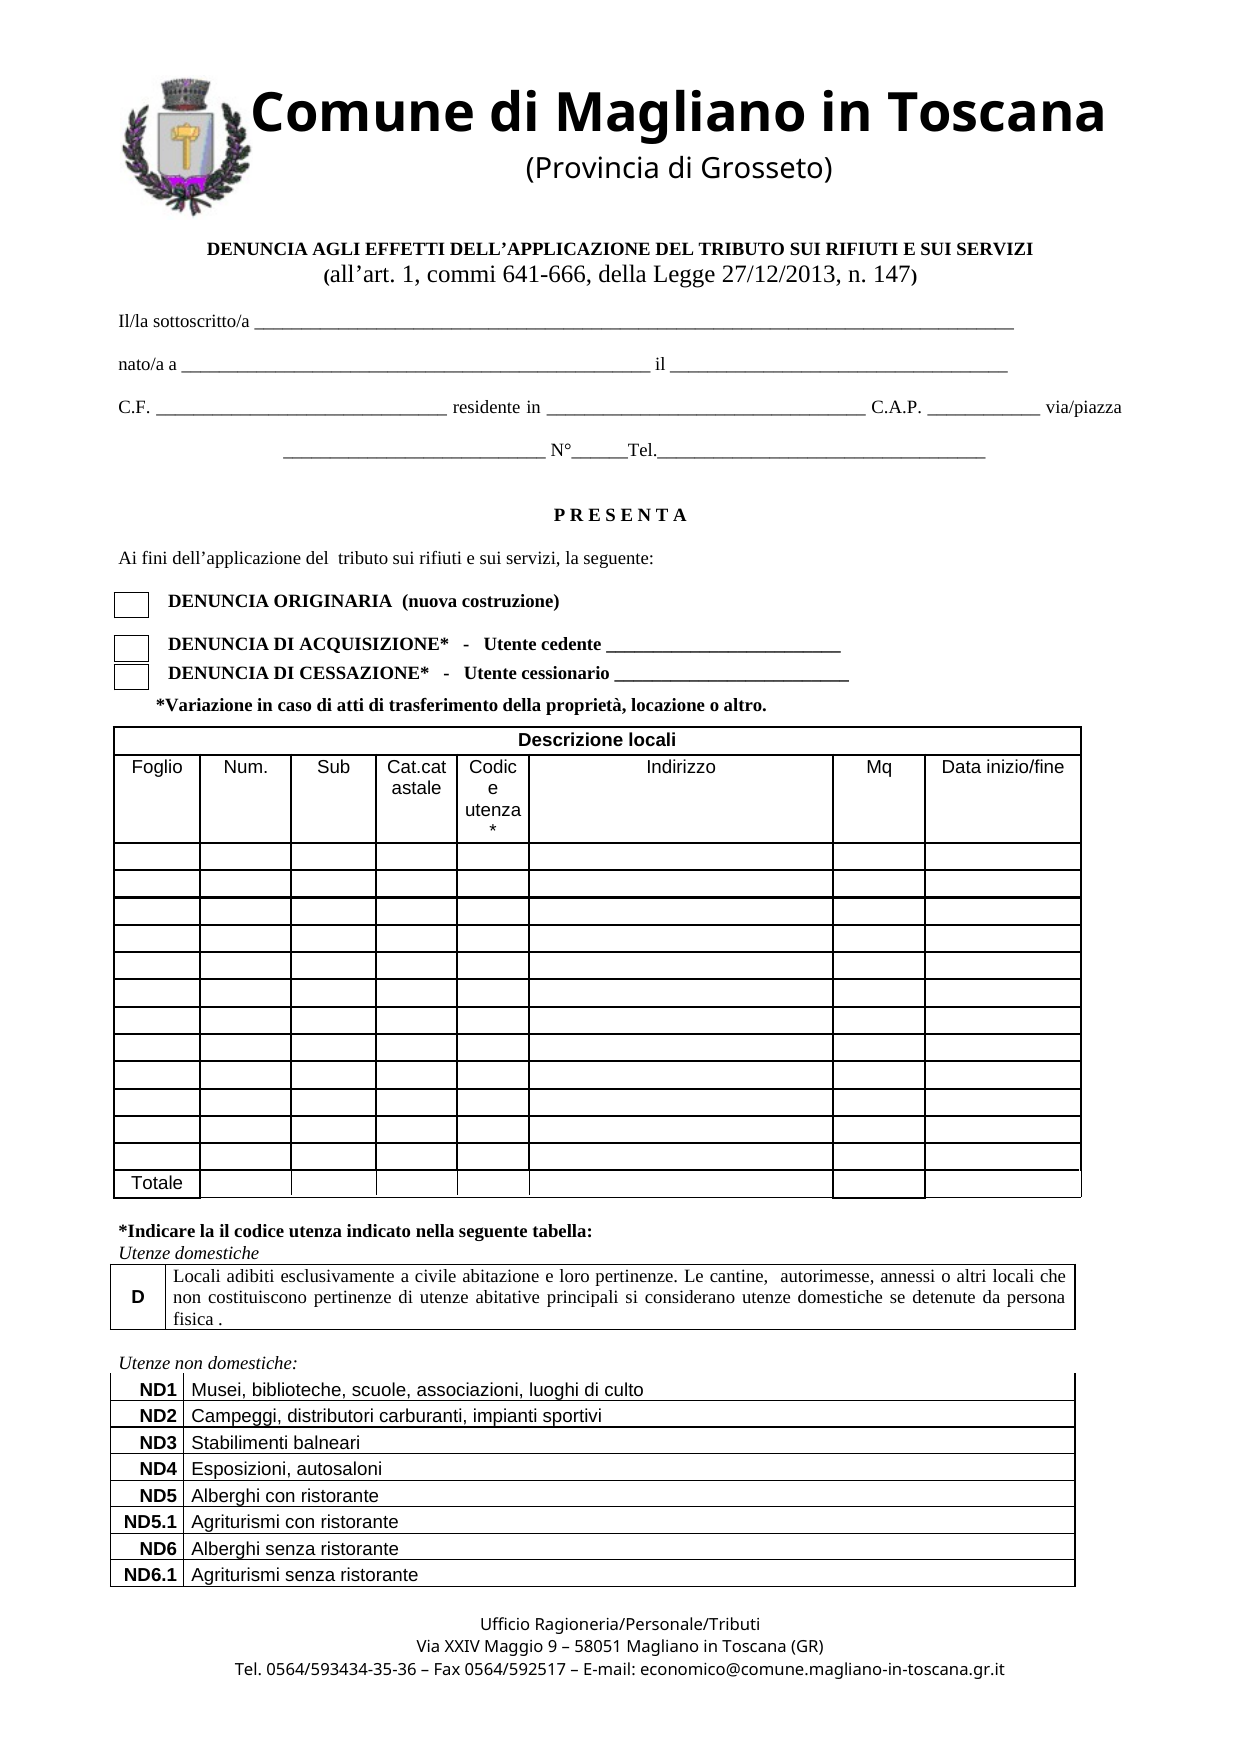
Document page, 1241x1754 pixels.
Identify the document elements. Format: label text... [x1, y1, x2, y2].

text DENUNCIA ORIGINARIA (nuova costruzione) [118, 590, 1122, 611]
table_cell [834, 871, 924, 896]
table_cell Mq [834, 756, 924, 842]
table_cell [201, 980, 290, 1006]
table_cell Agriturismi senza ristorante [184, 1560, 1074, 1586]
table_cell [292, 926, 375, 951]
table_cell [201, 1144, 290, 1169]
table_cell [530, 844, 832, 869]
table_cell [292, 899, 375, 924]
subtitle Il/la sottoscritto/a _________________________________________________________________________________ [118, 309, 1122, 331]
picture [119, 75, 253, 220]
table_cell [926, 1169, 1081, 1197]
table_cell [377, 926, 456, 951]
table_cell [530, 871, 832, 896]
table_cell [530, 1090, 832, 1115]
table_cell [201, 899, 290, 924]
table_cell [458, 899, 528, 924]
table_cell [201, 1117, 290, 1142]
table_cell [292, 1008, 375, 1033]
table_cell [201, 1062, 290, 1087]
table_cell [115, 1008, 199, 1033]
table_cell [458, 1062, 528, 1087]
table_cell [115, 1090, 199, 1115]
text *Variazione in caso di atti di trasferimento della proprietà, locazione o altro. [156, 694, 1122, 716]
table_cell [458, 1035, 528, 1060]
table_cell [201, 953, 290, 978]
table_cell [834, 926, 924, 951]
table_header Locali adibiti esclusivamente a civile abitazione e loro pertinenze. Le cantine, autorimesse, annessi o altri locali che non costituiscono pertinenze di utenze abitative principali si considerano utenze domestiche se detenute da persona fisica . [166, 1265, 1074, 1329]
table_cell [292, 1090, 375, 1115]
text *Indicare la il codice utenza indicato nella seguente tabella: [118, 1220, 1122, 1242]
table_cell [834, 980, 924, 1006]
table_cell [834, 1117, 924, 1142]
table_cell [926, 1008, 1080, 1033]
text Utenze non domestiche: [118, 1352, 1122, 1373]
text Ai fini dell’applicazione del tributo sui rifiuti e sui servizi, la seguente: [118, 547, 1122, 568]
table_cell [457, 1171, 529, 1197]
table_cell [530, 1062, 832, 1087]
table_cell [292, 1035, 375, 1060]
table_cell [458, 953, 528, 978]
table_cell [834, 1144, 924, 1169]
table_cell [201, 1090, 290, 1115]
table_cell [377, 953, 456, 978]
table_cell [834, 1035, 924, 1060]
table_header D [111, 1265, 165, 1329]
table_cell ND4 [111, 1454, 183, 1479]
table_cell Foglio [115, 756, 199, 842]
table_cell [291, 1171, 376, 1197]
table_cell [458, 926, 528, 951]
table_cell [926, 871, 1080, 896]
table_cell Indirizzo [530, 756, 832, 842]
table_cell [926, 899, 1080, 924]
table_cell [530, 1035, 832, 1060]
table_cell [926, 980, 1080, 1006]
table_cell [377, 980, 456, 1006]
table_cell Campeggi, distributori carburanti, impianti sportivi [184, 1401, 1074, 1426]
table_cell [377, 844, 456, 869]
text P R E S E N T A [118, 504, 1122, 525]
table_cell Stabilimenti balneari [184, 1428, 1074, 1453]
table_cell [458, 844, 528, 869]
table_cell [926, 926, 1080, 951]
table_cell [115, 899, 199, 924]
table_cell Num. [201, 756, 290, 842]
table_cell [292, 1062, 375, 1087]
subtitle C.F. _______________________________ residente in __________________________________ C.A.P. ____________ via/piazza ____________________________ N°______Tel.___________________________________ [118, 396, 1122, 461]
table_cell [292, 1144, 375, 1169]
table_cell Data inizio/fine [926, 756, 1080, 842]
table_cell [377, 1144, 456, 1169]
text DENUNCIA DI CESSAZIONE* - Utente cessionario _________________________ [118, 662, 1122, 683]
table_cell [458, 871, 528, 896]
table_cell [292, 1117, 375, 1142]
table_cell [377, 899, 456, 924]
table_cell [115, 953, 199, 978]
table_cell [115, 980, 199, 1006]
table_cell [377, 1090, 456, 1115]
table_cell [530, 1117, 832, 1142]
table_cell ND5.1 [111, 1507, 183, 1533]
table_cell [292, 871, 375, 896]
table_cell ND5 [111, 1481, 183, 1506]
text DENUNCIA DI ACQUISIZIONE* - Utente cedente _________________________ [118, 633, 1122, 654]
table_cell [377, 1117, 456, 1142]
table_cell [201, 1008, 290, 1033]
table_cell [292, 844, 375, 869]
table_cell [377, 1062, 456, 1087]
table_cell Agriturismi con ristorante [184, 1507, 1074, 1533]
table_cell [458, 1090, 528, 1115]
subtitle nato/a a __________________________________________________ il ____________________________________ [118, 353, 1122, 374]
table_cell [834, 1008, 924, 1033]
table_cell Totale [115, 1171, 199, 1197]
table_cell [376, 1171, 457, 1197]
text DENUNCIA AGLI EFFETTI DELL’APPLICAZIONE DEL TRIBUTO SUI RIFIUTI E SUI SERVIZI [118, 238, 1122, 259]
table_cell [292, 980, 375, 1006]
table_cell Codice utenza* [458, 756, 528, 842]
table_cell Sub [292, 756, 375, 842]
table_cell [530, 980, 832, 1006]
table_cell [201, 1035, 290, 1060]
table_cell [834, 1062, 924, 1087]
table_cell [115, 926, 199, 951]
table_cell [530, 953, 832, 978]
table_cell [926, 1144, 1080, 1169]
table_cell ND3 [111, 1428, 183, 1453]
table_cell [834, 844, 924, 869]
table_cell [201, 844, 290, 869]
table_cell [201, 926, 290, 951]
table_cell [115, 871, 199, 896]
table_cell [530, 1008, 832, 1033]
table_cell [834, 1171, 924, 1197]
table_cell [115, 1062, 199, 1087]
table_cell Alberghi senza ristorante [184, 1534, 1074, 1559]
table_cell [926, 1090, 1080, 1115]
table_cell [458, 980, 528, 1006]
table_cell ND6 [111, 1534, 183, 1559]
table_cell [926, 953, 1080, 978]
text Utenze domestiche [118, 1242, 1122, 1263]
table_cell [201, 1171, 291, 1197]
table_cell [115, 844, 199, 869]
table_header Musei, biblioteche, scuole, associazioni, luoghi di culto [184, 1373, 1074, 1400]
table_cell [926, 1062, 1080, 1087]
table_cell ND2 [111, 1401, 183, 1426]
table_cell [115, 1144, 199, 1169]
table_cell [377, 1035, 456, 1060]
table_header Descrizione locali [115, 728, 1080, 753]
table_cell [529, 1171, 832, 1197]
table_cell Alberghi con ristorante [184, 1481, 1074, 1506]
table_cell [530, 1144, 832, 1169]
table_cell [926, 844, 1080, 869]
table_cell [834, 899, 924, 924]
table_cell [377, 1008, 456, 1033]
table_cell Cat.catastale [377, 756, 456, 842]
table_cell [834, 953, 924, 978]
table_cell [530, 899, 832, 924]
table_cell [530, 926, 832, 951]
text (all’art. 1, commi 641-666, della Legge 27/12/2013, n. 147) [118, 259, 1122, 288]
table_cell [458, 1144, 528, 1169]
table_cell [377, 871, 456, 896]
table_cell [115, 1117, 199, 1142]
table_cell [458, 1117, 528, 1142]
table_cell Esposizioni, autosaloni [184, 1454, 1074, 1479]
table_header ND1 [111, 1373, 183, 1400]
table_cell [926, 1117, 1080, 1142]
table_cell [201, 871, 290, 896]
table_cell [926, 1035, 1080, 1060]
table_cell [834, 1090, 924, 1115]
table_cell [115, 1035, 199, 1060]
table_cell ND6.1 [111, 1560, 183, 1586]
table_cell [458, 1008, 528, 1033]
table_cell [292, 953, 375, 978]
